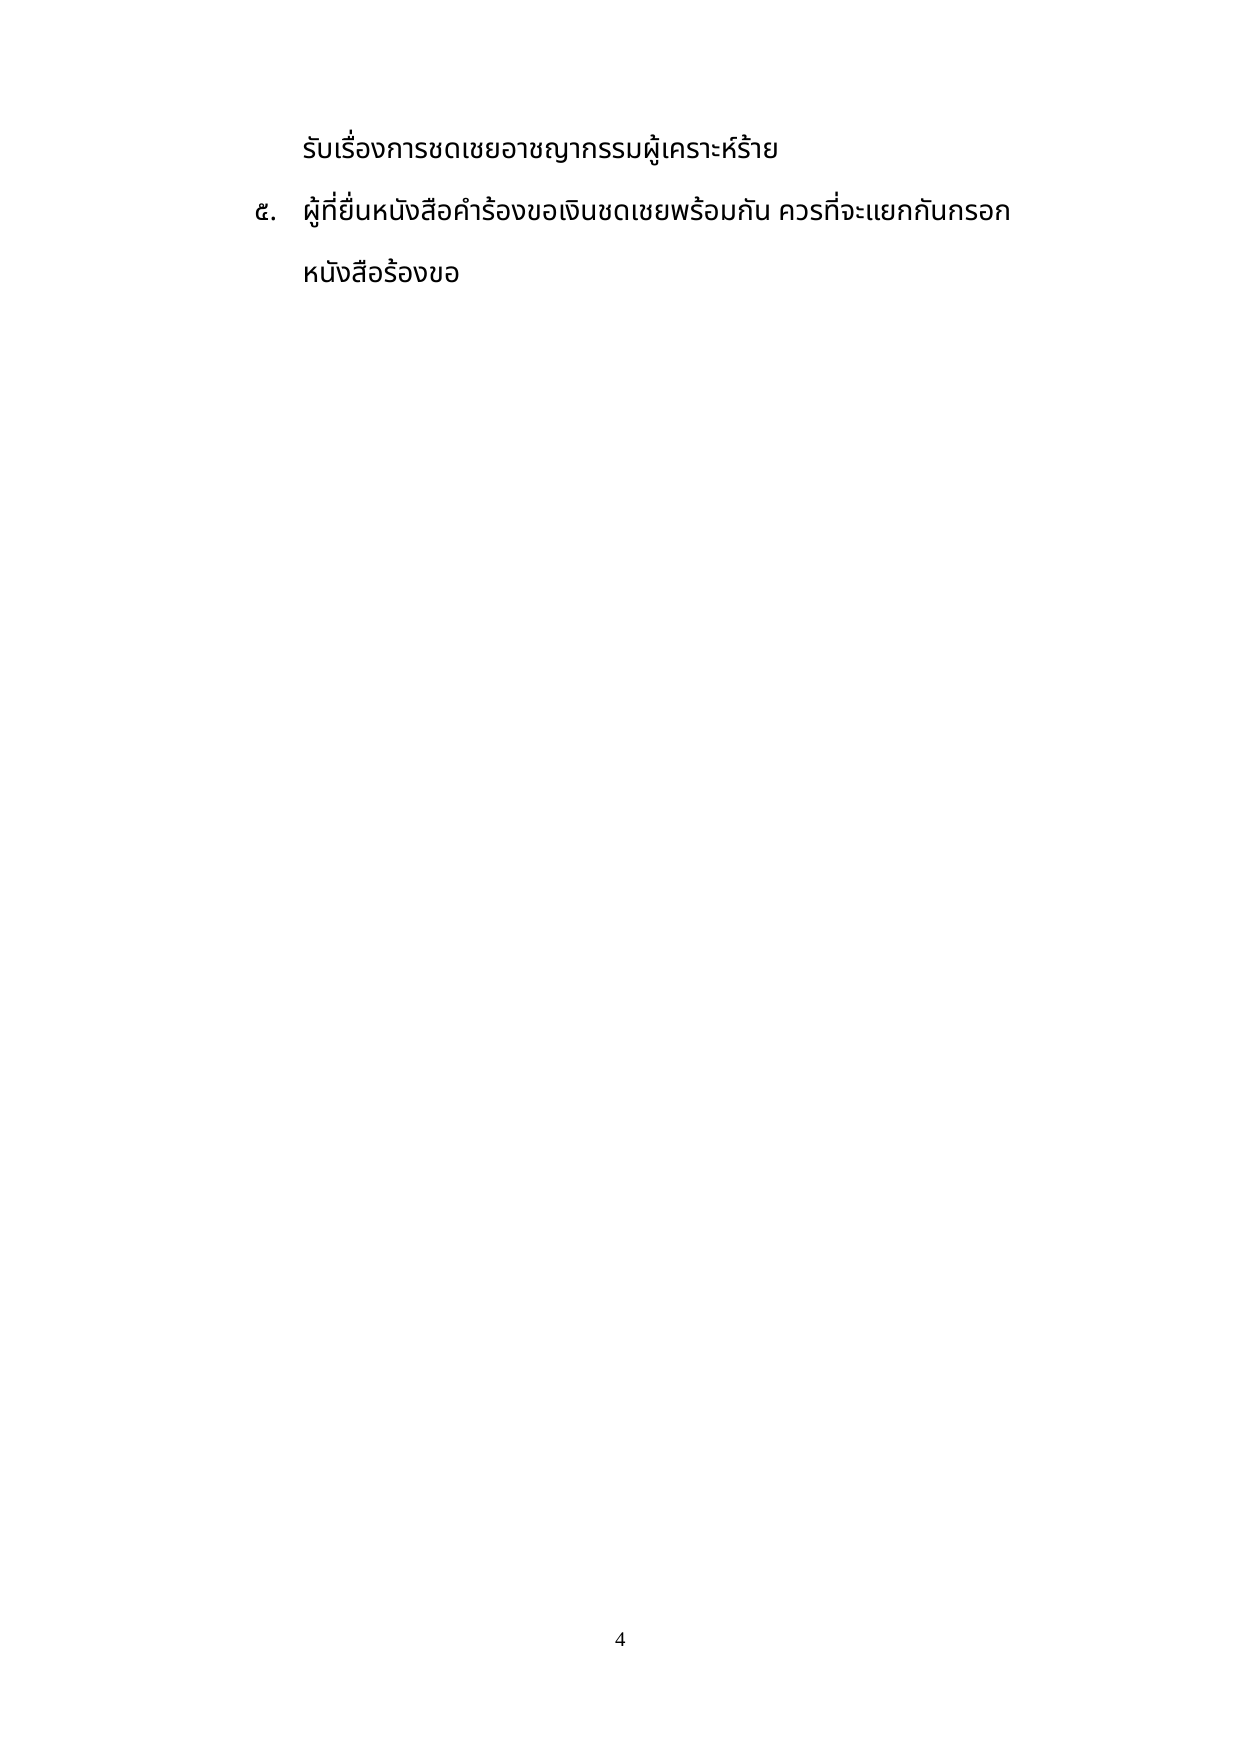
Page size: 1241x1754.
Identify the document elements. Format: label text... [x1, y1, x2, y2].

text ๕. ผู้ที่ยื่นหนังสือคำร้องขอเงินชดเชยพร้อมกัน ควรที่จะแยกกันกรอกหนังสือร้องขอ [148, 170, 1092, 295]
text รับเรื่องการชดเชยอาชญากรรมผู้เคราะห์ร้าย [148, 108, 1092, 170]
